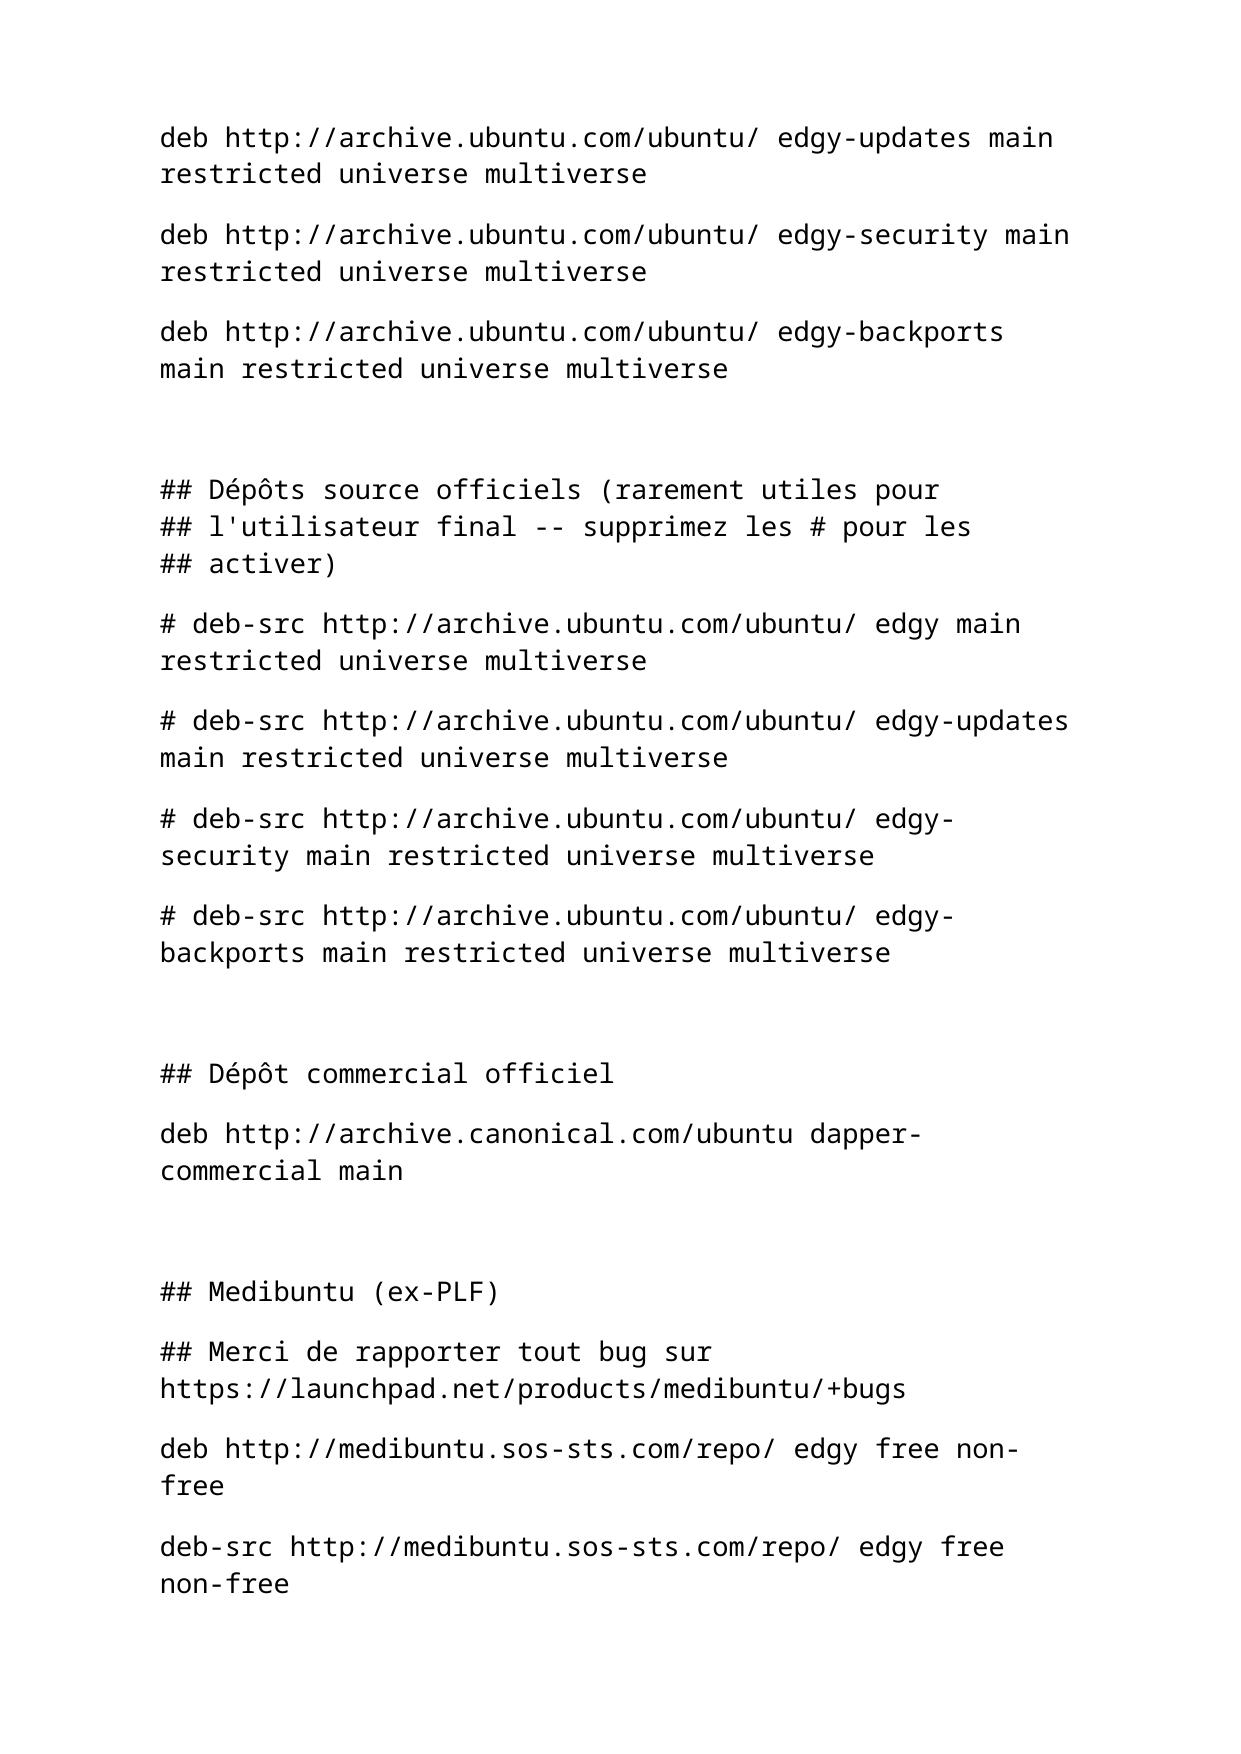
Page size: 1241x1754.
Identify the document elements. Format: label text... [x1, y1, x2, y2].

text # deb-src http://archive.ubuntu.com/ubuntu/ edgy main restricted universe multiverse [159, 604, 1081, 678]
text deb http://archive.ubuntu.com/ubuntu/ edgy-security main restricted universe multiverse [159, 215, 1081, 289]
text ## Medibuntu (ex-PLF) [159, 1272, 1081, 1309]
text deb-src http://medibuntu.sos-sts.com/repo/ edgy free non-free [159, 1527, 1081, 1601]
text deb http://archive.canonical.com/ubuntu dapper-commercial main [159, 1114, 1081, 1188]
text ## Dépôts source officiels (rarement utiles pour ## l'utilisateur final -- supprimez les # pour les ## activer) [159, 470, 1081, 581]
text # deb-src http://archive.ubuntu.com/ubuntu/ edgy-updates main restricted universe multiverse [159, 702, 1081, 776]
text # deb-src http://archive.ubuntu.com/ubuntu/ edgy-security main restricted universe multiverse [159, 799, 1081, 873]
text # deb-src http://archive.ubuntu.com/ubuntu/ edgy-backports main restricted universe multiverse [159, 896, 1081, 970]
text deb http://medibuntu.sos-sts.com/repo/ edgy free non-free [159, 1430, 1081, 1504]
text ## Dépôt commercial officiel [159, 1054, 1081, 1091]
text ## Merci de rapporter tout bug sur https://launchpad.net/products/medibuntu/+bugs [159, 1333, 1081, 1406]
text deb http://archive.ubuntu.com/ubuntu/ edgy-backports main restricted universe multiverse [159, 313, 1081, 386]
text deb http://archive.ubuntu.com/ubuntu/ edgy-updates main restricted universe multiverse [159, 118, 1081, 192]
